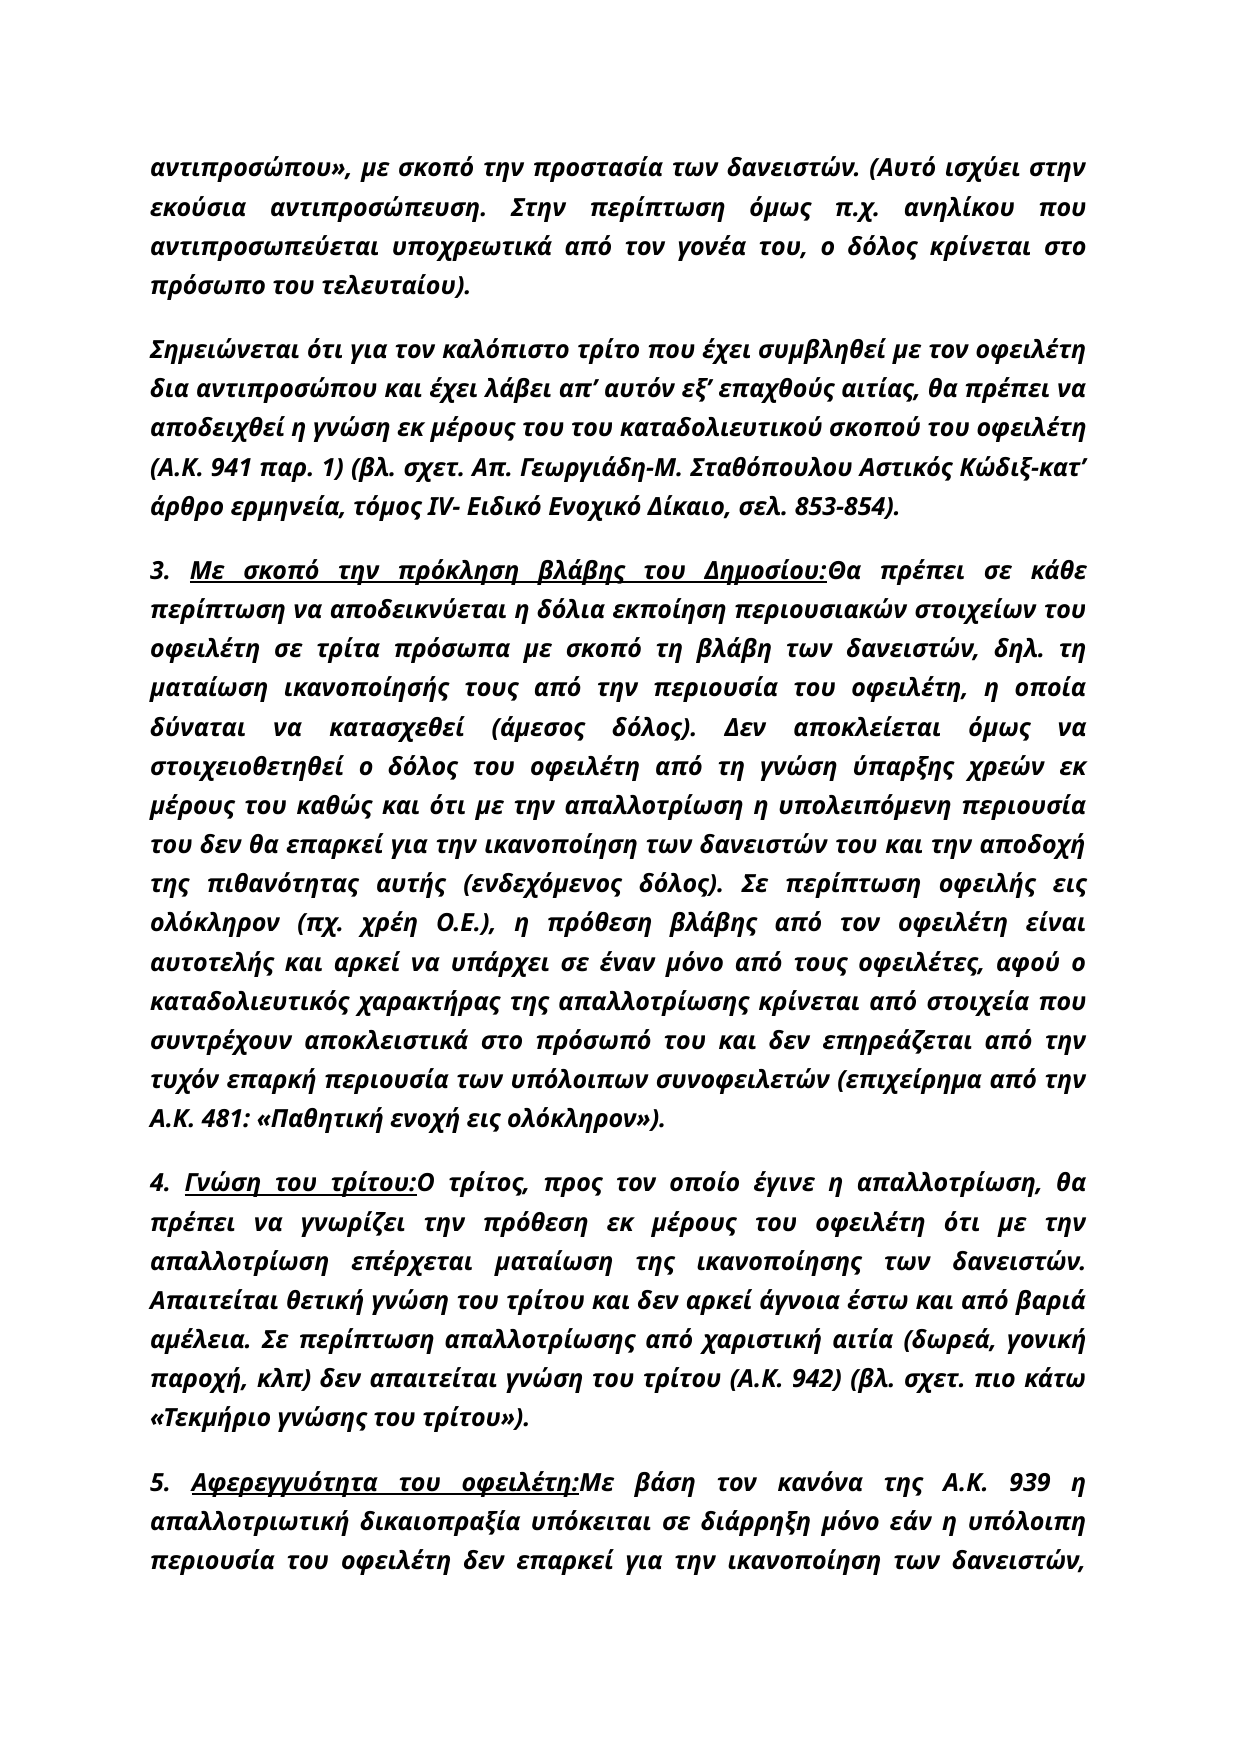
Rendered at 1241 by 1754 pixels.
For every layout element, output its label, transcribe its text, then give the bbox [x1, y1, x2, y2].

text 4. Γνώση του τρίτου:Ο τρίτος, προς τον οποίο έγινε η απαλλοτρίωση, θα πρέπει να γνωρίζει την πρόθεση εκ μέρους του οφειλέτη ότι με την απαλλοτρίωση επέρχεται ματαίωση της ικανοποίησης των δανειστών. Απαιτείται θετική γνώση του τρίτου και δεν αρκεί άγνοια έστω και από βαριά αμέλεια. Σε περίπτωση απαλλοτρίωσης από χαριστική αιτία (δωρεά, γονική παροχή, κλπ) δεν απαιτείται γνώση του τρίτου (Α.Κ. 942) (βλ. σχετ. πιο κάτω «Τεκμήριο γνώσης του τρίτου»). [150, 1165, 1090, 1434]
text 5. Αφερεγγυότητα του οφειλέτη:Με βάση τον κανόνα της Α.Κ. 939 η απαλλοτριωτική δικαιοπραξία υπόκειται σε διάρρηξη μόνο εάν η υπόλοιπη περιουσία του οφειλέτη δεν επαρκεί για την ικανοποίηση των δανειστών, [150, 1464, 1090, 1577]
text 3. Με σκοπό την πρόκληση βλάβης του Δημοσίου:Θα πρέπει σε κάθε περίπτωση να αποδεικνύεται η δόλια εκποίηση περιουσιακών στοιχείων του οφειλέτη σε τρίτα πρόσωπα με σκοπό τη βλάβη των δανειστών, δηλ. τη ματαίωση ικανοποίησής τους από την περιουσία του οφειλέτη, η οποία δύναται να κατασχεθεί (άμεσος δόλος). Δεν αποκλείεται όμως να στοιχειοθετηθεί ο δόλος του οφειλέτη από τη γνώση ύπαρξης χρεών εκ μέρους του καθώς και ότι με την απαλλοτρίωση η υπολειπόμενη περιουσία του δεν θα επαρκεί για την ικανοποίηση των δανειστών του και την αποδοχή της πιθανότητας αυτής (ενδεχόμενος δόλος). Σε περίπτωση οφειλής εις ολόκληρον (πχ. χρέη Ο.Ε.), η πρόθεση βλάβης από τον οφειλέτη είναι αυτοτελής και αρκεί να υπάρχει σε έναν μόνο από τους οφειλέτες, αφού ο καταδολιευτικός χαρακτήρας της απαλλοτρίωσης κρίνεται από στοιχεία που συντρέχουν αποκλειστικά στο πρόσωπό του και δεν επηρεάζεται από την τυχόν επαρκή περιουσία των υπόλοιπων συνοφειλετών (επιχείρημα από την Α.Κ. 481: «Παθητική ενοχή εις ολόκληρον»). [150, 552, 1090, 1135]
text αντιπροσώπου», με σκοπό την προστασία των δανειστών. (Αυτό ισχύει στην εκούσια αντιπροσώπευση. Στην περίπτωση όμως π.χ. ανηλίκου που αντιπροσωπεύεται υποχρεωτικά από τον γονέα του, ο δόλος κρίνεται στο πρόσωπο του τελευταίου). [150, 150, 1090, 302]
text Σημειώνεται ότι για τον καλόπιστο τρίτο που έχει συμβληθεί με τον οφειλέτη δια αντιπροσώπου και έχει λάβει απ’ αυτόν εξ’ επαχθούς αιτίας, θα πρέπει να αποδειχθεί η γνώση εκ μέρους του του καταδολιευτικού σκοπού του οφειλέτη (Α.Κ. 941 παρ. 1) (βλ. σχετ. Απ. Γεωργιάδη-Μ. Σταθόπουλου Αστικός Κώδιξ-κατ’ άρθρο ερμηνεία, τόμος ΙV- Ειδικό Ενοχικό Δίκαιο, σελ. 853-854). [150, 332, 1090, 522]
